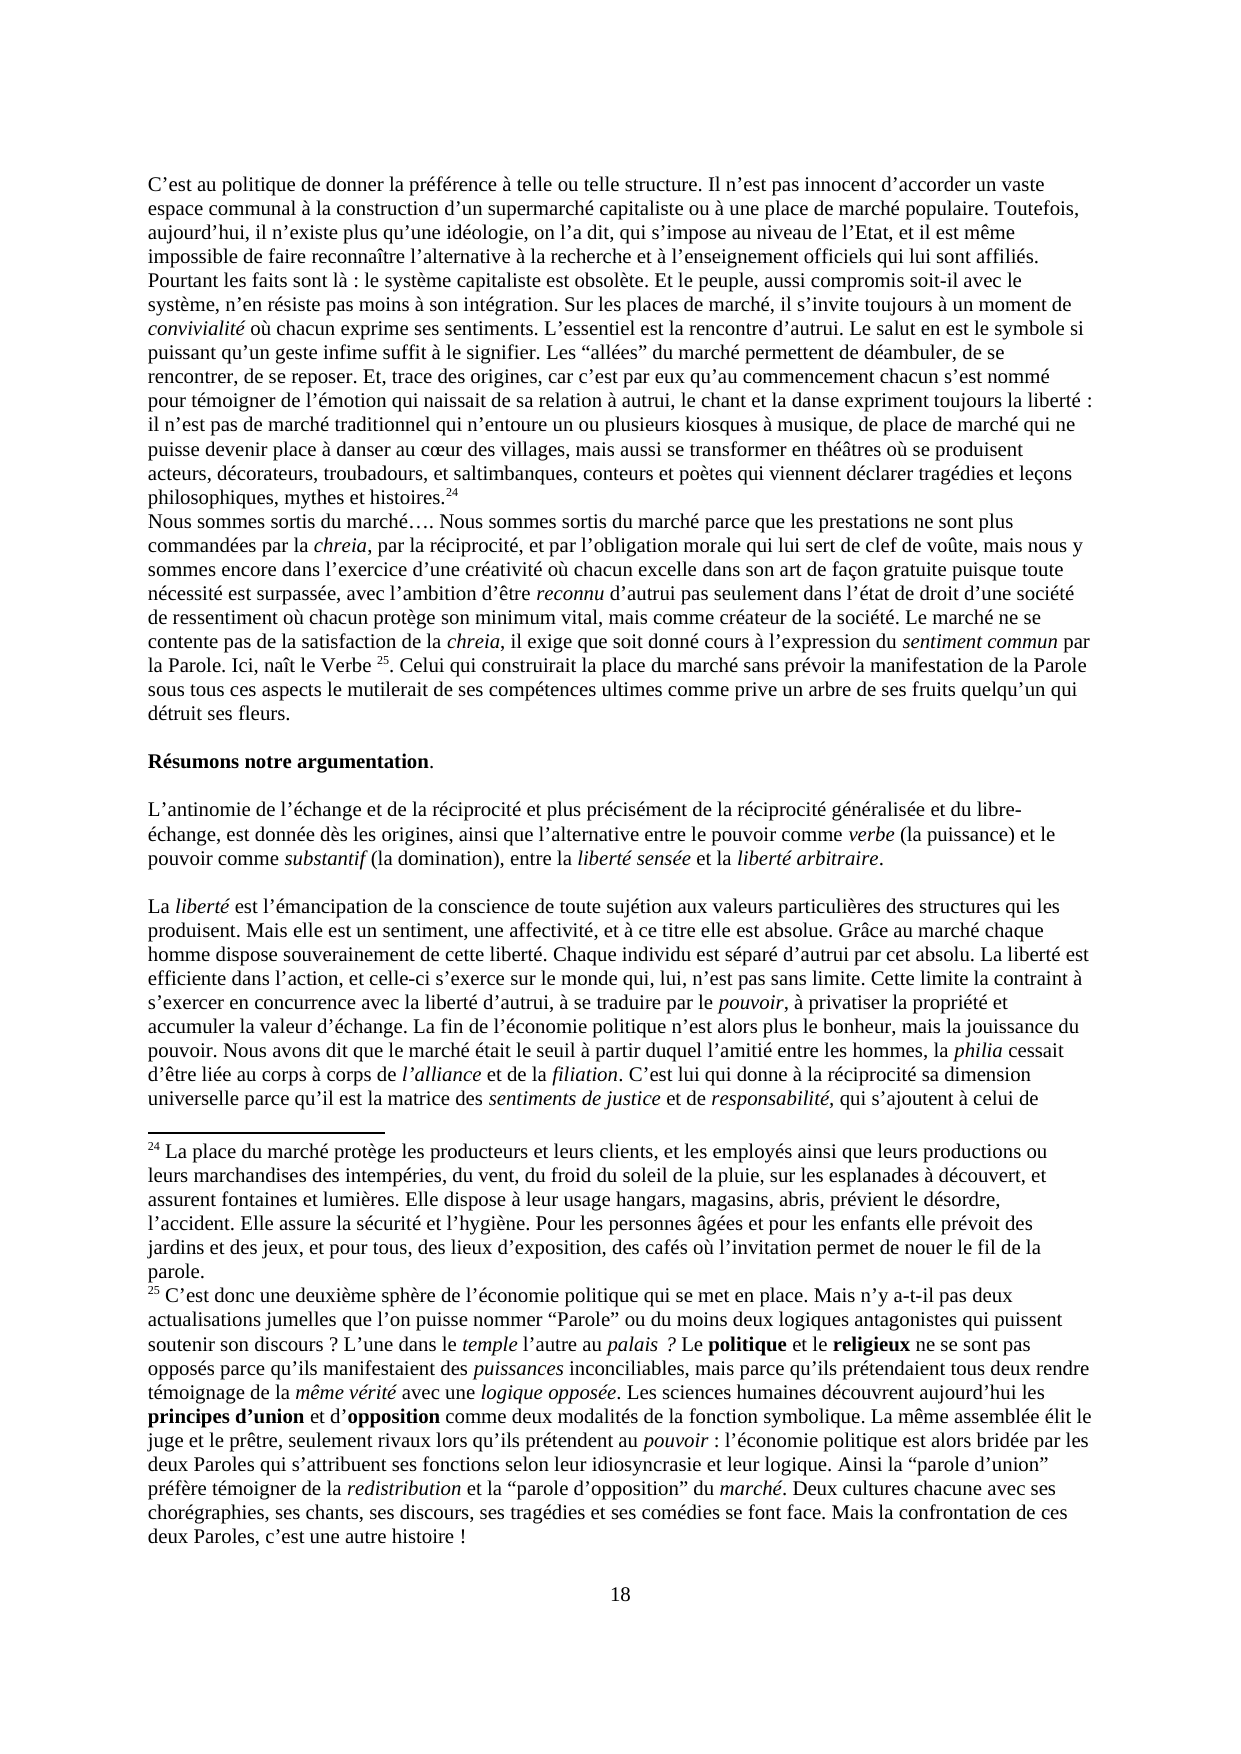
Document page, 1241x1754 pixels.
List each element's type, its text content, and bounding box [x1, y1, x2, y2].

text La liberté est l’émancipation de la conscience de toute sujétion aux valeurs particulières des structures qui les produisent. Mais elle est un sentiment, une affectivité, et à ce titre elle est absolue. Grâce au marché chaque homme dispose souverainement de cette liberté. Chaque individu est séparé d’autrui par cet absolu. La liberté est efficiente dans l’action, et celle-ci s’exerce sur le monde qui, lui, n’est pas sans limite. Cette limite la contraint à s’exercer en concurrence avec la liberté d’autrui, à se traduire par le pouvoir, à privatiser la propriété et accumuler la valeur d’échange. La fin de l’économie politique n’est alors plus le bonheur, mais la jouissance du pouvoir. Nous avons dit que le marché était le seuil à partir duquel l’amitié entre les hommes, la philia cessait d’être liée au corps à corps de l’alliance et de la filiation. C’est lui qui donne à la réciprocité sa dimension universelle parce qu’il est la matrice des sentiments de justice et de responsabilité, qui s’ajoutent à celui de [148, 894, 1092, 1110]
text La place du marché protège les producteurs et leurs clients, et les employés ainsi que leurs productions ou leurs marchandises des intempéries, du vent, du froid du soleil de la pluie, sur les esplanades à découvert, et assurent fontaines et lumières. Elle dispose à leur usage hangars, magasins, abris, prévient le désordre, l’accident. Elle assure la sécurité et l’hygiène. Pour les personnes âgées et pour les enfants elle prévoit des jardins et des jeux, et pour tous, des lieux d’exposition, des cafés où l’invitation permet de nouer le fil de la parole. [148, 1139, 1092, 1283]
text Nous sommes sortis du marché…. Nous sommes sortis du marché parce que les prestations ne sont plus commandées par la chreia, par la réciprocité, et par l’obligation morale qui lui sert de clef de voûte, mais nous y sommes encore dans l’exercice d’une créativité où chacun excelle dans son art de façon gratuite puisque toute nécessité est surpassée, avec l’ambition d’être reconnu d’autrui pas seulement dans l’état de droit d’une société de ressentiment où chacun protège son minimum vital, mais comme créateur de la société. Le marché ne se contente pas de la satisfaction de la chreia, il exige que soit donné cours à l’expression du sentiment commun par la Parole. Ici, naît le Verbe . Celui qui construirait la place du marché sans prévoir la manifestation de la Parole sous tous ces aspects le mutilerait de ses compétences ultimes comme prive un arbre de ses fruits quelqu’un qui détruit ses fleurs. [148, 509, 1092, 725]
text C’est donc une deuxième sphère de l’économie politique qui se met en place. Mais n’y a-t-il pas deux actualisations jumelles que l’on puisse nommer “Parole” ou du moins deux logiques antagonistes qui puissent soutenir son discours ? L’une dans le temple l’autre au palais ? Le politique et le religieux ne se sont pas opposés parce qu’ils manifestaient des puissances inconciliables, mais parce qu’ils prétendaient tous deux rendre témoignage de la même vérité avec une logique opposée. Les sciences humaines découvrent aujourd’hui les principes d’union et d’opposition comme deux modalités de la fonction symbolique. La même assemblée élit le juge et le prêtre, seulement rivaux lors qu’ils prétendent au pouvoir : l’économie politique est alors bridée par les deux Paroles qui s’attribuent ses fonctions selon leur idiosyncrasie et leur logique. Ainsi la “parole d’union” préfère témoigner de la redistribution et la “parole d’opposition” du marché. Deux cultures chacune avec ses chorégraphies, ses chants, ses discours, ses tragédies et ses comédies se font face. Mais la confrontation de ces deux Paroles, c’est une autre histoire ! [148, 1283, 1092, 1548]
text C’est au politique de donner la préférence à telle ou telle structure. Il n’est pas innocent d’accorder un vaste espace communal à la construction d’un supermarché capitaliste ou à une place de marché populaire. Toutefois, aujourd’hui, il n’existe plus qu’une idéologie, on l’a dit, qui s’impose au niveau de l’Etat, et il est même impossible de faire reconnaître l’alternative à la recherche et à l’enseignement officiels qui lui sont affiliés. Pourtant les faits sont là : le système capitaliste est obsolète. Et le peuple, aussi compromis soit-il avec le système, n’en résiste pas moins à son intégration. Sur les places de marché, il s’invite toujours à un moment de convivialité où chacun exprime ses sentiments. L’essentiel est la rencontre d’autrui. Le salut en est le symbole si puissant qu’un geste infime suffit à le signifier. Les “allées” du marché permettent de déambuler, de se rencontrer, de se reposer. Et, trace des origines, car c’est par eux qu’au commencement chacun s’est nommé pour témoigner de l’émotion qui naissait de sa relation à autrui, le chant et la danse expriment toujours la liberté : il n’est pas de marché traditionnel qui n’entoure un ou plusieurs kiosques à musique, de place de marché qui ne puisse devenir place à danser au cœur des villages, mais aussi se transformer en théâtres où se produisent acteurs, décorateurs, troubadours, et saltimbanques, conteurs et poètes qui viennent déclarer tragédies et leçons philosophiques, mythes et histoires. [148, 172, 1092, 509]
text L’antinomie de l’échange et de la réciprocité et plus précisément de la réciprocité généralisée et du libre-échange, est donnée dès les origines, ainsi que l’alternative entre le pouvoir comme verbe (la puissance) et le pouvoir comme substantif (la domination), entre la liberté sensée et la liberté arbitraire. [148, 797, 1092, 869]
text Résumons notre argumentation. [148, 749, 1092, 773]
